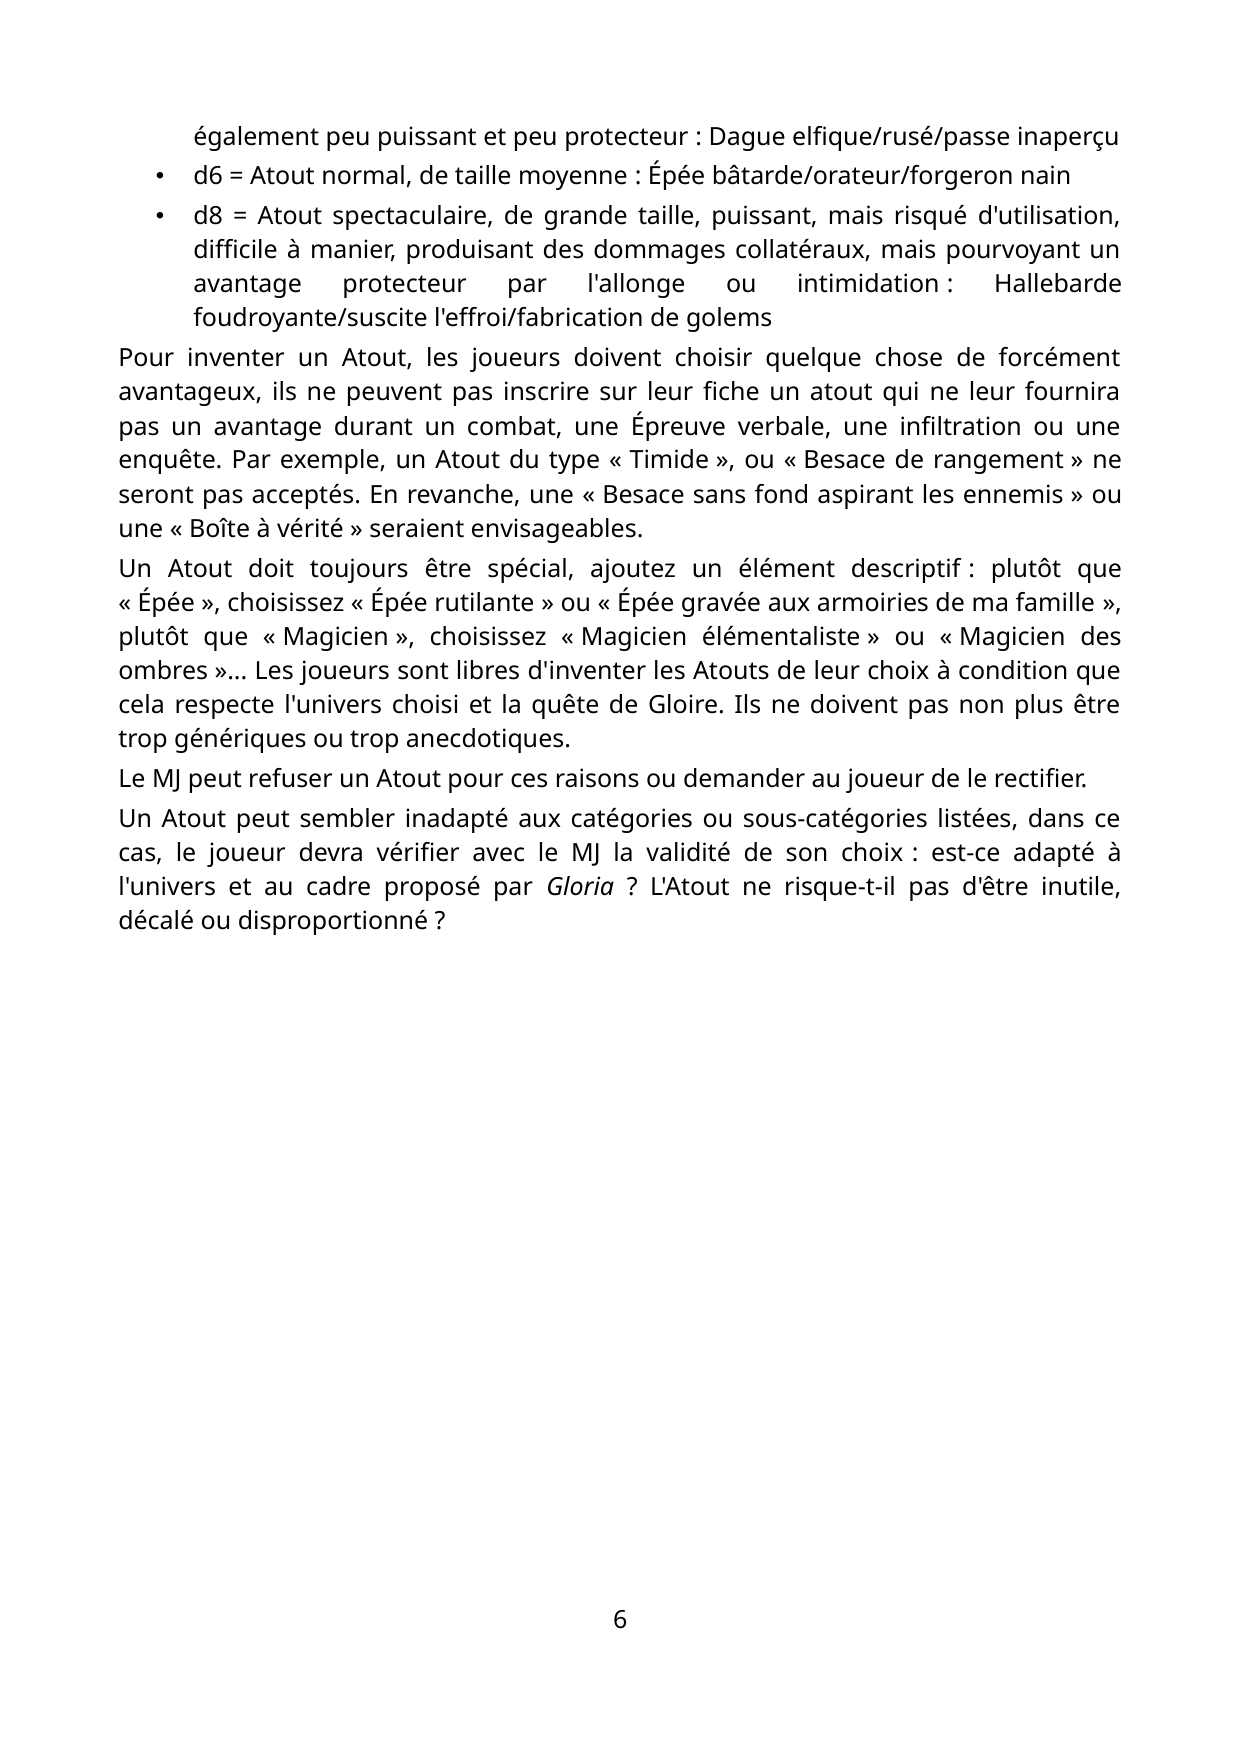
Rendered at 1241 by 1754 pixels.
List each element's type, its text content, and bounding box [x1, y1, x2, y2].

text Pour inventer un Atout, les joueurs doivent choisir quelque chose de forcément avantageux, ils ne peuvent pas inscrire sur leur fiche un atout qui ne leur fournira pas un avantage durant un combat, une Épreuve verbale, une infiltration ou une enquête. Par exemple, un Atout du type « Timide », ou « Besace de rangement » ne seront pas acceptés. En revanche, une « Besace sans fond aspirant les ennemis » ou une « Boîte à vérité » seraient envisageables. [118, 340, 1122, 544]
text Un Atout peut sembler inadapté aux catégories ou sous-catégories listées, dans ce cas, le joueur devra vérifier avec le MJ la validité de son choix : est-ce adapté à l'univers et au cadre proposé par Gloria ? L'Atout ne risque-t-il pas d'être inutile, décalé ou disproportionné ? [118, 800, 1122, 937]
list d6 = Atout normal, de taille moyenne : Épée bâtarde/orateur/forgeron nain [156, 158, 1122, 192]
text Le MJ peut refuser un Atout pour ces raisons ou demander au joueur de le rectifier. [118, 760, 1122, 794]
text Un Atout doit toujours être spécial, ajoutez un élément descriptif : plutôt que « Épée », choisissez « Épée rutilante » ou « Épée gravée aux armoiries de ma famille », plutôt que « Magicien », choisissez « Magicien élémentaliste » ou « Magicien des ombres »... Les joueurs sont libres d'inventer les Atouts de leur choix à condition que cela respecte l'univers choisi et la quête de Gloire. Ils ne doivent pas non plus être trop génériques ou trop anecdotiques. [118, 550, 1122, 754]
list également peu puissant et peu protecteur : Dague elfique/rusé/passe inaperçu [156, 118, 1122, 152]
list d8 = Atout spectaculaire, de grande taille, puissant, mais risqué d'utilisation, difficile à manier, produisant des dommages collatéraux, mais pourvoyant un avantage protecteur par l'allonge ou intimidation : Hallebarde foudroyante/suscite l'effroi/fabrication de golems [156, 198, 1122, 334]
